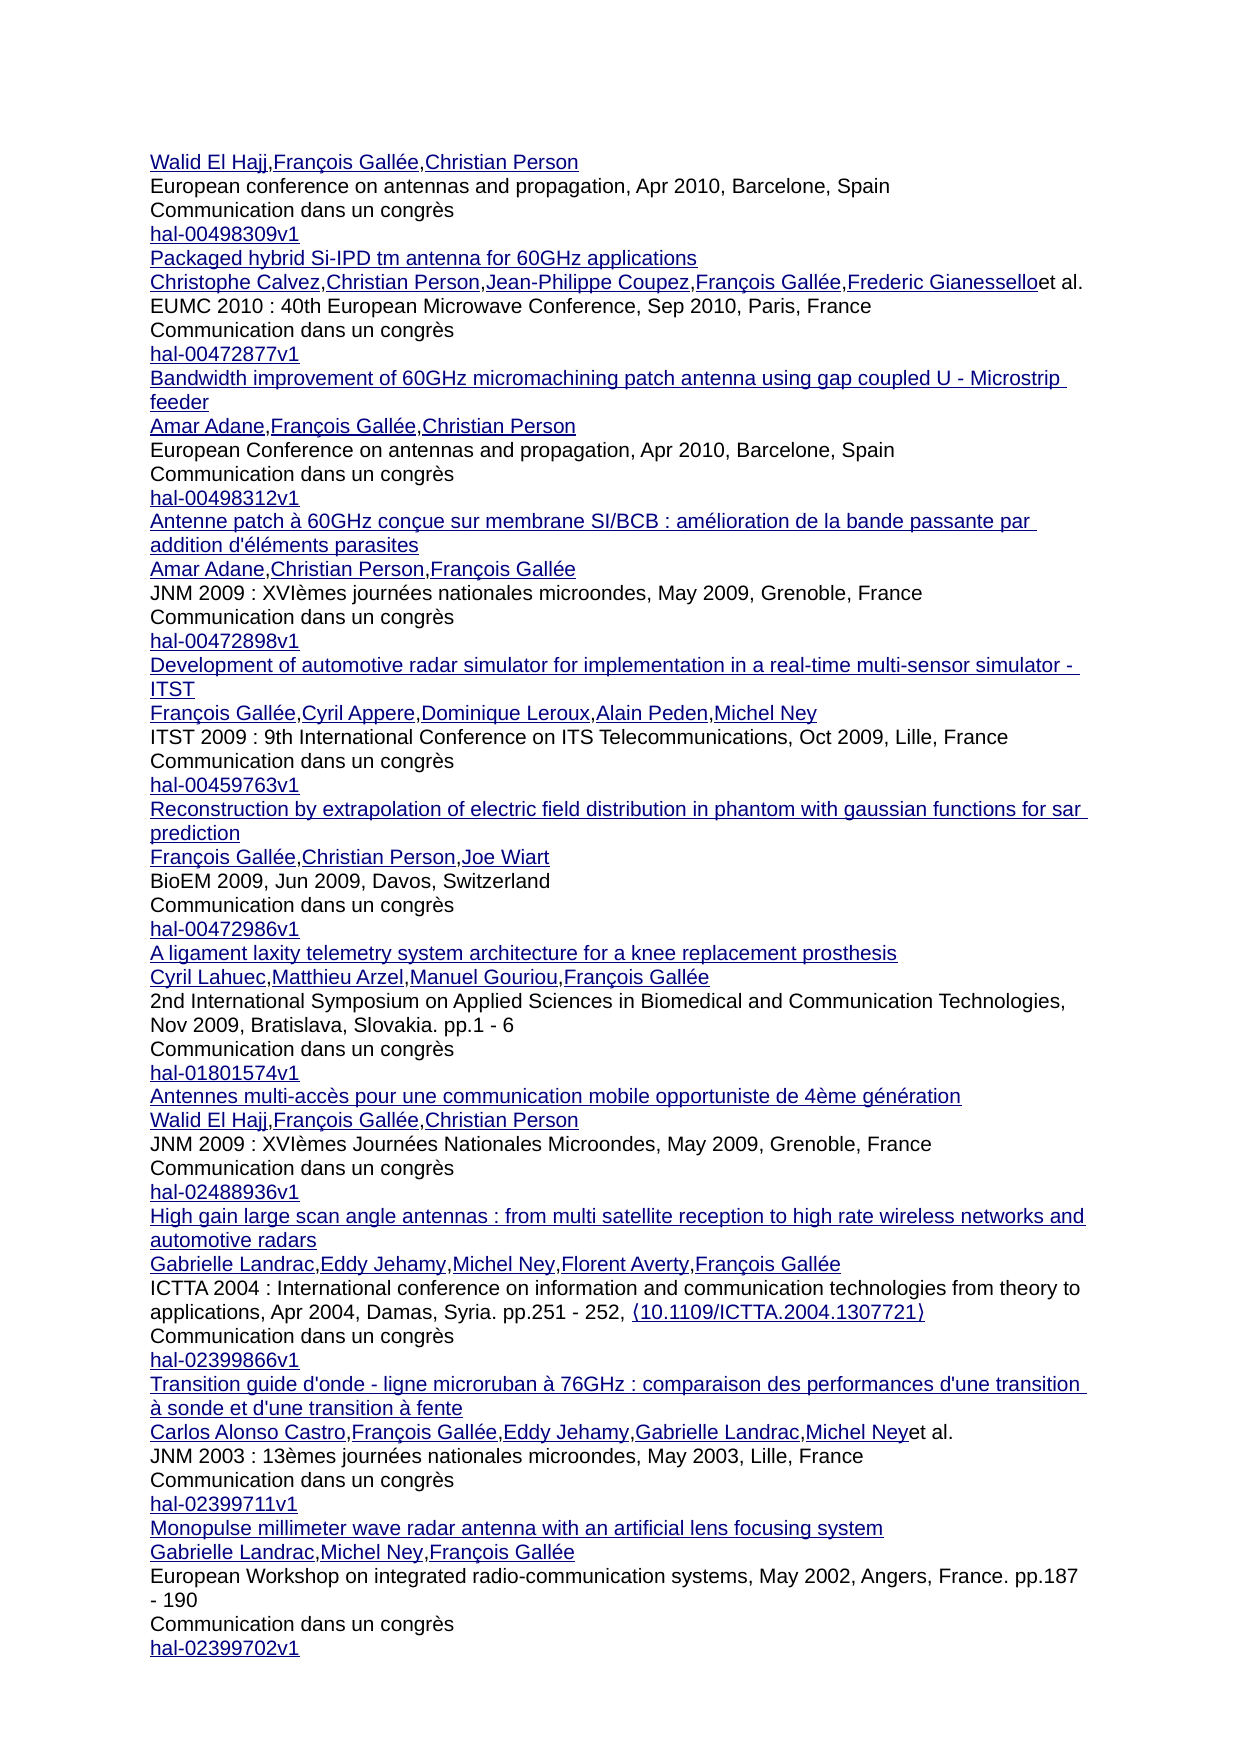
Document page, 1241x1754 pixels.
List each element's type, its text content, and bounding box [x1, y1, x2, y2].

table_cell Antenne patch à 60GHz conçue sur membrane SI/BCB : amélioration de la bande passante par addition d'éléments parasites Amar Adane,Christian Person,François Gallée JNM 2009 : XVIèmes journées nationales microondes, May 2009, Grenoble, France Communication dans un congrès hal-00472898v1 [150, 509, 1090, 653]
table_cell Walid El Hajj,François Gallée,Christian Person European conference on antennas and propagation, Apr 2010, Barcelone, Spain Communication dans un congrès hal-00498309v1 [150, 150, 1090, 246]
table_cell Development of automotive radar simulator for implementation in a real-time multi-sensor simulator - ITST François Gallée,Cyril Appere,Dominique Leroux,Alain Peden,Michel Ney ITST 2009 : 9th International Conference on ITS Telecommunications, Oct 2009, Lille, France Communication dans un congrès hal-00459763v1 [150, 653, 1090, 797]
table_cell Monopulse millimeter wave radar antenna with an artificial lens focusing system Gabrielle Landrac,Michel Ney,François Gallée European Workshop on integrated radio-communication systems, May 2002, Angers, France. pp.187 - 190 Communication dans un congrès hal-02399702v1 [150, 1516, 1090, 1659]
table_cell Packaged hybrid Si-IPD tm antenna for 60GHz applications Christophe Calvez,Christian Person,Jean-Philippe Coupez,François Gallée,Frederic Gianesselloet al. EUMC 2010 : 40th European Microwave Conference, Sep 2010, Paris, France Communication dans un congrès hal-00472877v1 [150, 246, 1090, 366]
table_cell Reconstruction by extrapolation of electric field distribution in phantom with gaussian functions for sar prediction François Gallée,Christian Person,Joe Wiart BioEM 2009, Jun 2009, Davos, Switzerland Communication dans un congrès hal-00472986v1 [150, 797, 1090, 941]
table_cell Bandwidth improvement of 60GHz micromachining patch antenna using gap coupled U - Microstrip feeder Amar Adane,François Gallée,Christian Person European Conference on antennas and propagation, Apr 2010, Barcelone, Spain Communication dans un congrès hal-00498312v1 [150, 366, 1090, 509]
table_cell A ligament laxity telemetry system architecture for a knee replacement prosthesis Cyril Lahuec,Matthieu Arzel,Manuel Gouriou,François Gallée 2nd International Symposium on Applied Sciences in Biomedical and Communication Technologies, Nov 2009, Bratislava, Slovakia. pp.1 - 6 Communication dans un congrès hal-01801574v1 [150, 941, 1090, 1084]
table_cell High gain large scan angle antennas : from multi satellite reception to high rate wireless networks and automotive radars Gabrielle Landrac,Eddy Jehamy,Michel Ney,Florent Averty,François Gallée ICTTA 2004 : International conference on information and communication technologies from theory to applications, Apr 2004, Damas, Syria. pp.251 - 252, ⟨10.1109/ICTTA.2004.1307721⟩ Communication dans un congrès hal-02399866v1 [150, 1204, 1090, 1372]
table_cell Transition guide d'onde - ligne microruban à 76GHz : comparaison des performances d'une transition à sonde et d'une transition à fente Carlos Alonso Castro,François Gallée,Eddy Jehamy,Gabrielle Landrac,Michel Neyet al. JNM 2003 : 13èmes journées nationales microondes, May 2003, Lille, France Communication dans un congrès hal-02399711v1 [150, 1372, 1090, 1516]
table_cell Antennes multi-accès pour une communication mobile opportuniste de 4ème génération Walid El Hajj,François Gallée,Christian Person JNM 2009 : XVIèmes Journées Nationales Microondes, May 2009, Grenoble, France Communication dans un congrès hal-02488936v1 [150, 1084, 1090, 1204]
